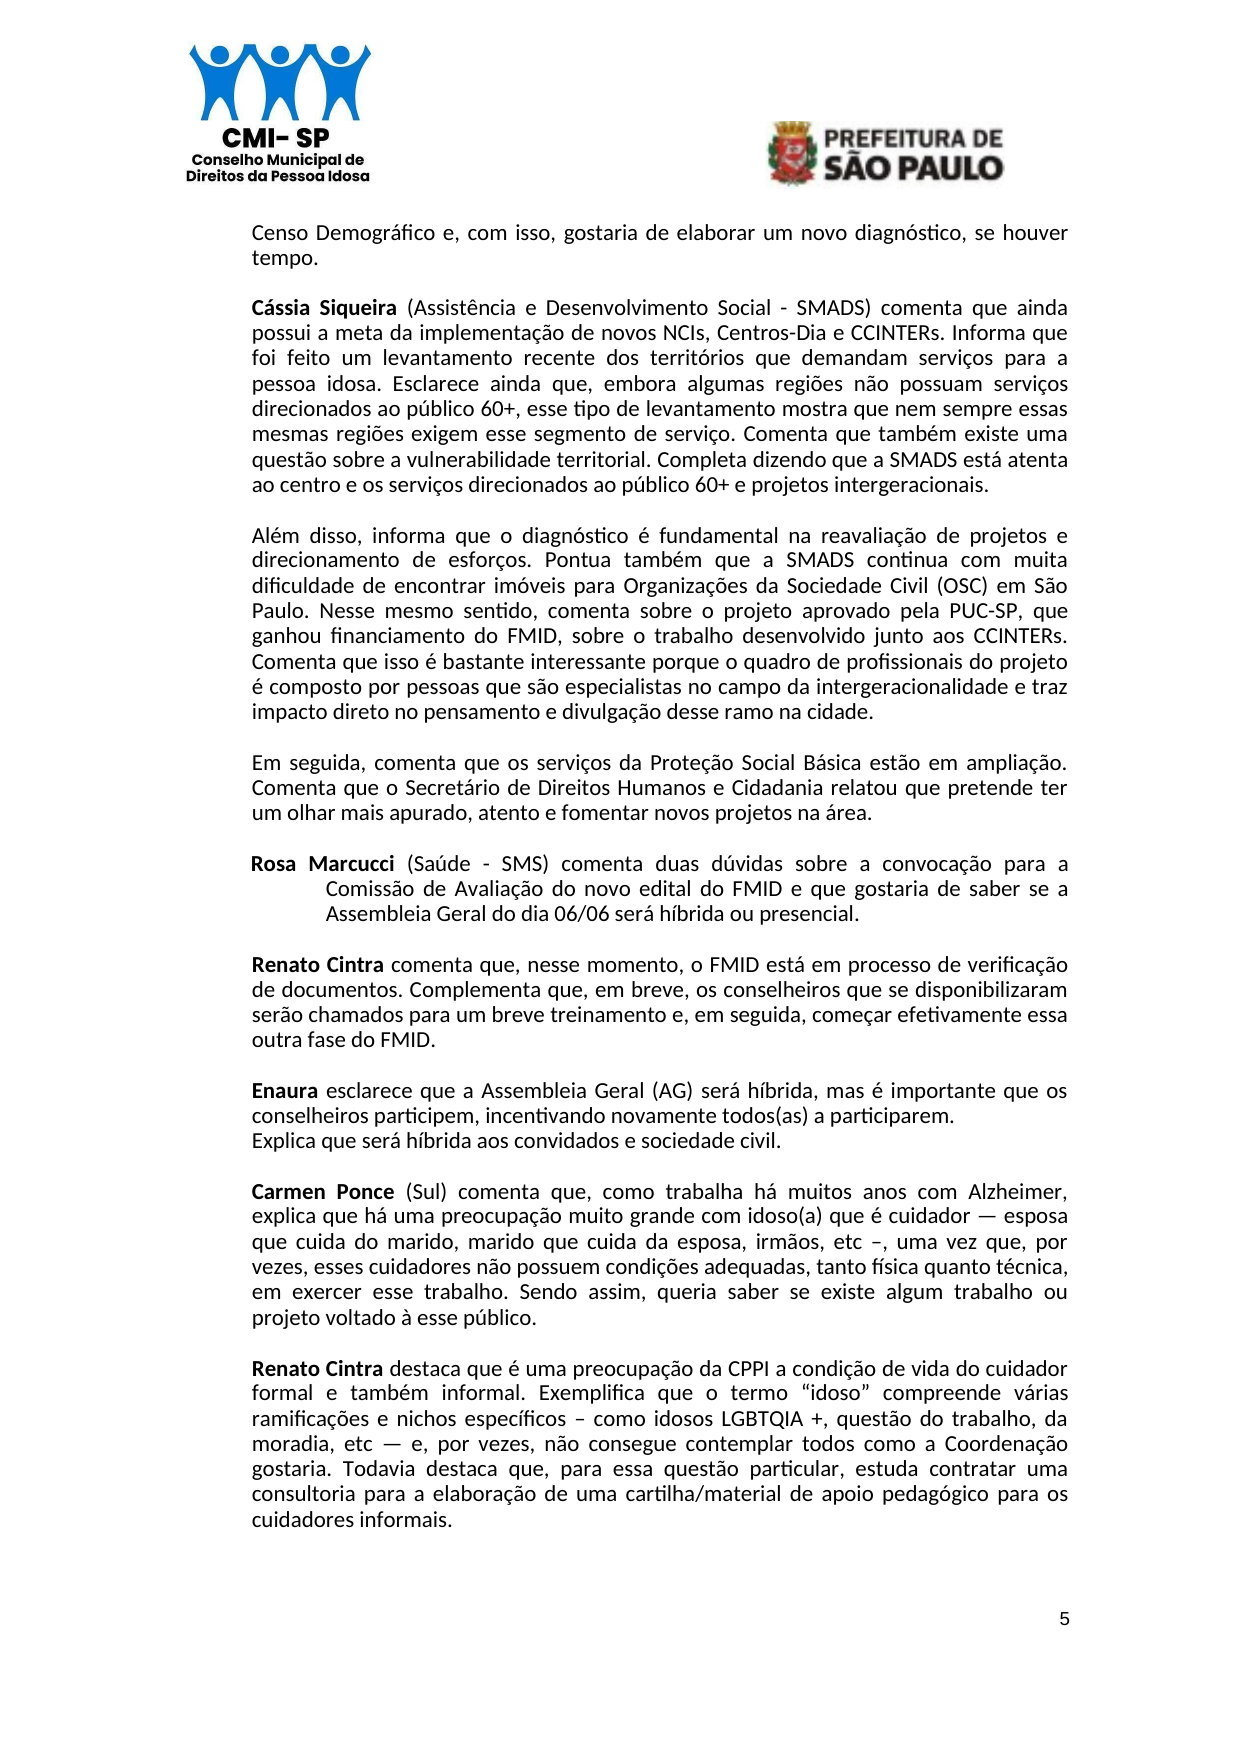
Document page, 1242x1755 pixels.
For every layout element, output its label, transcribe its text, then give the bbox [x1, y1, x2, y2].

text Cássia Siqueira (Assistência e Desenvolvimento Social - SMADS) comenta que ainda possui a meta da implementação de novos NCIs, Centros-Dia e CCINTERs. Informa que foi feito um levantamento recente dos territórios que demandam serviços para a pessoa idosa. Esclarece ainda que, embora algumas regiões não possuam serviços direcionados ao público 60+, esse tipo de levantamento mostra que nem sempre essas mesmas regiões exigem esse segmento de serviço. Comenta que também existe uma questão sobre a vulnerabilidade territorial. Completa dizendo que a SMADS está atenta ao centro e os serviços direcionados ao público 60+ e projetos intergeracionais. [252, 296, 1069, 498]
text Censo Demográfico e, com isso, gostaria de elaborar um novo diagnóstico, se houver tempo. [252, 220, 1069, 271]
text Enaura esclarece que a Assembleia Geral (AG) será híbrida, mas é importante que os conselheiros participem, incentivando novamente todos(as) a participarem. [252, 1078, 1069, 1129]
text Além disso, informa que o diagnóstico é fundamental na reavaliação de projetos e direcionamento de esforços. Pontua também que a SMADS continua com muita dificuldade de encontrar imóveis para Organizações da Sociedade Civil (OSC) em São Paulo. Nesse mesmo sentido, comenta sobre o projeto aprovado pela PUC-SP, que ganhou financiamento do FMID, sobre o trabalho desenvolvido junto aos CCINTERs. Comenta que isso é bastante interessante porque o quadro de profissionais do projeto é composto por pessoas que são especialistas no campo da intergeracionalidade e traz impacto direto no pensamento e divulgação desse ramo na cidade. [252, 523, 1069, 726]
text Explica que será híbrida aos convidados e sociedade civil. [252, 1129, 1069, 1154]
text Em seguida, comenta que os serviços da Proteção Social Básica estão em ampliação. Comenta que o Secretário de Direitos Humanos e Cidadania relatou que pretende ter um olhar mais apurado, atento e fomentar novos projetos na área. [252, 751, 1069, 826]
text Carmen Ponce (Sul) comenta que, como trabalha há muitos anos com Alzheimer, explica que há uma preocupação muito grande com idoso(a) que é cuidador — esposa que cuida do marido, marido que cuida da esposa, irmãos, etc –, uma vez que, por vezes, esses cuidadores não possuem condições adequadas, tanto física quanto técnica, em exercer esse trabalho. Sendo assim, queria saber se existe algum trabalho ou projeto voltado à esse público. [252, 1179, 1069, 1331]
text Renato Cintra destaca que é uma preocupação da CPPI a condição de vida do cuidador formal e também informal. Exemplifica que o termo “idoso” compreende várias ramificações e nichos específicos – como idosos LGBTQIA +, questão do trabalho, da moradia, etc — e, por vezes, não consegue contemplar todos como a Coordenação gostaria. Todavia destaca que, para essa questão particular, estuda contratar uma consultoria para a elaboração de uma cartilha/material de apoio pedagógico para os cuidadores informais. [252, 1356, 1069, 1533]
text Rosa Marcucci (Saúde - SMS) comenta duas dúvidas sobre a convocação para a Comissão de Avaliação do novo edital do FMID e que gostaria de saber se a Assembleia Geral do dia 06/06 será híbrida ou presencial. [251, 851, 1069, 927]
text Renato Cintra comenta que, nesse momento, o FMID está em processo de verificação de documentos. Complementa que, em breve, os conselheiros que se disponibilizaram serão chamados para um breve treinamento e, em seguida, começar efetivamente essa outra fase do FMID. [252, 952, 1069, 1053]
